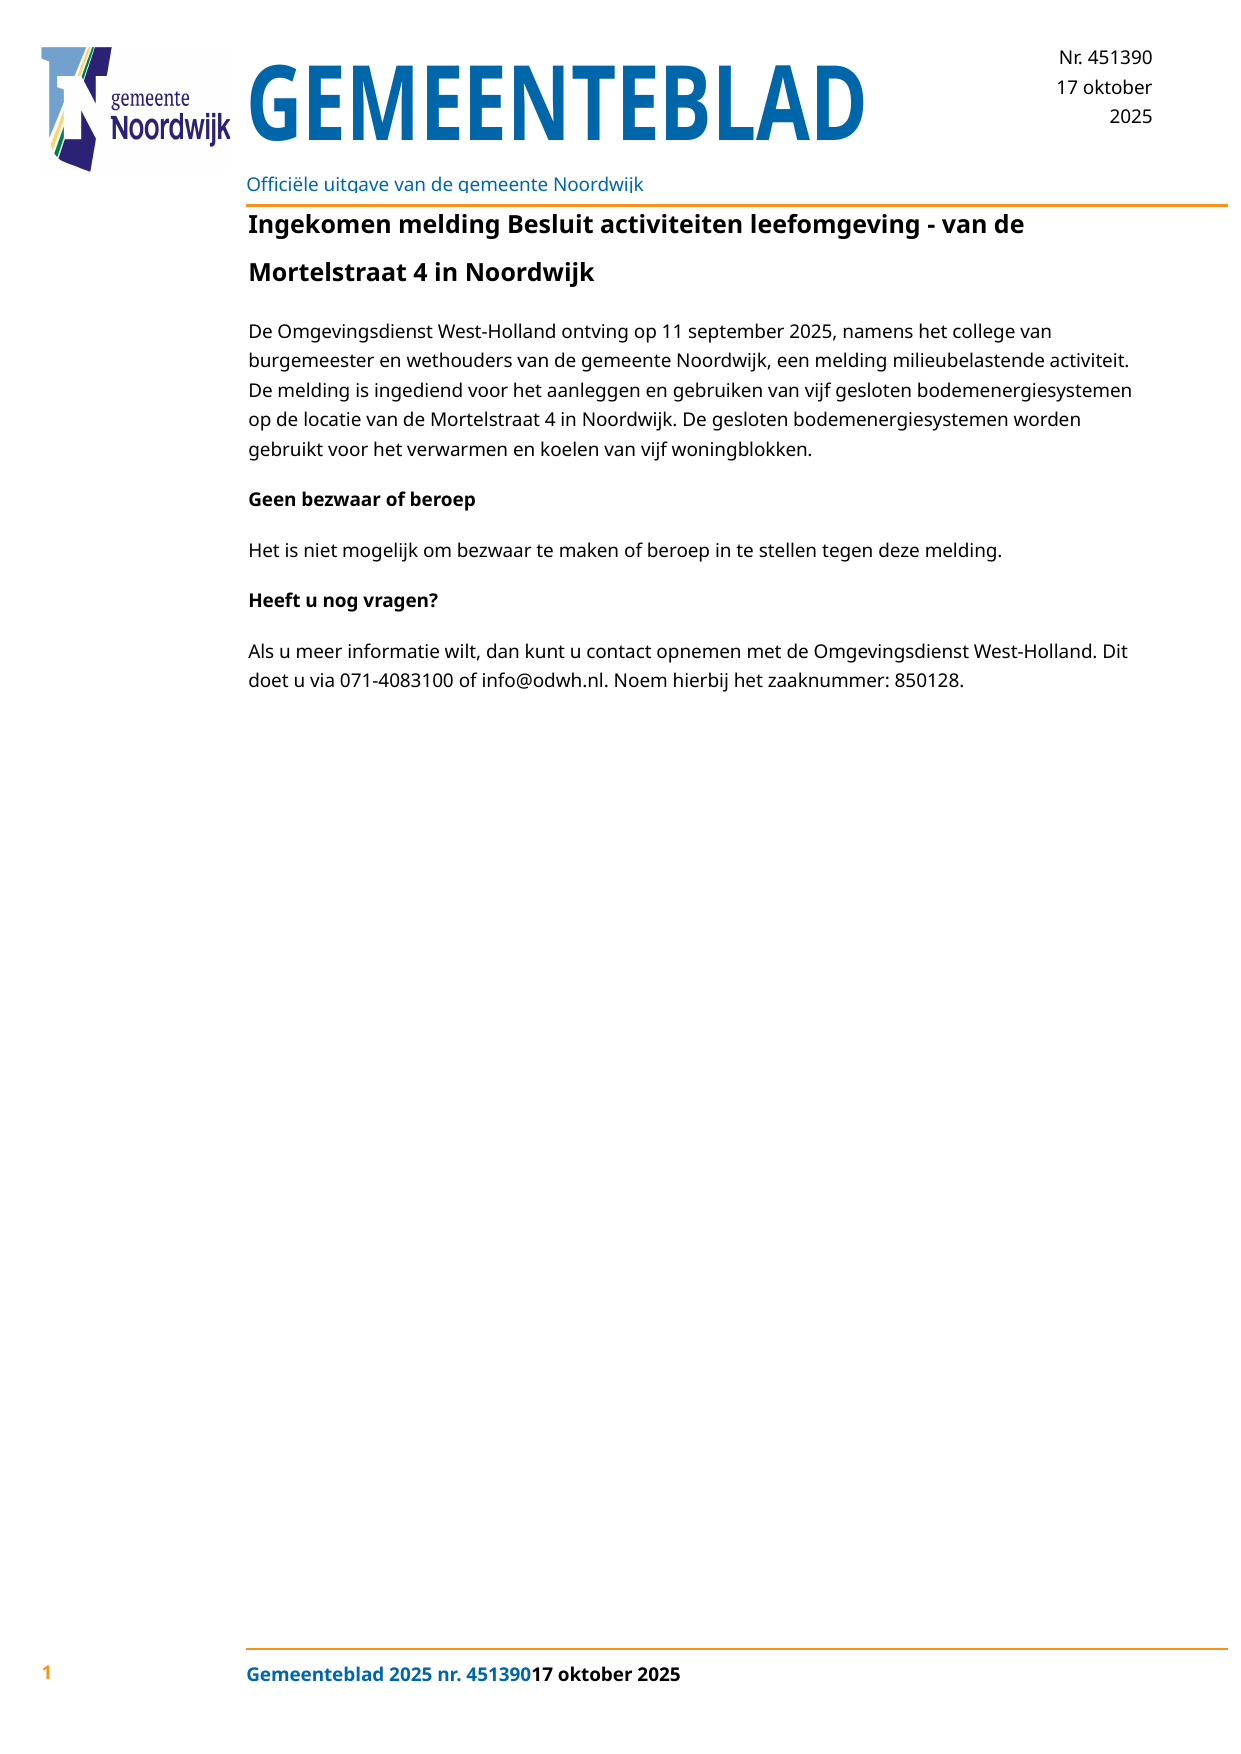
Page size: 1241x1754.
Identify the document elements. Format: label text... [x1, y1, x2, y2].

text Heeft u nog vragen? [248, 587, 1152, 613]
text Het is niet mogelijk om bezwaar te maken of beroep in te stellen tegen deze melding. [248, 537, 1152, 563]
text Geen bezwaar of beroep [248, 487, 1152, 512]
text Ingekomen melding Besluit activiteiten leefomgeving - van de Mortelstraat 4 in Noordwijk [248, 207, 1152, 288]
text De Omgevingsdienst West-Holland ontving op 11 september 2025, namens het college van burgemeester en wethouders van de gemeente Noordwijk, een melding milieubelastende activiteit. De melding is ingediend voor het aanleggen en gebruiken van vijf gesloten bodemenergiesystemen op de locatie van de Mortelstraat 4 in Noordwijk. De gesloten bodemenergiesystemen worden gebruikt voor het verwarmen en koelen van vijf woningblokken. [248, 318, 1152, 462]
text Als u meer informatie wilt, dan kunt u contact opnemen met de Omgevingsdienst West-Holland. Dit doet u via 071-4083100 of info@odwh.nl. Noem hierbij het zaaknummer: 850128. [248, 638, 1152, 693]
picture [41, 47, 231, 172]
